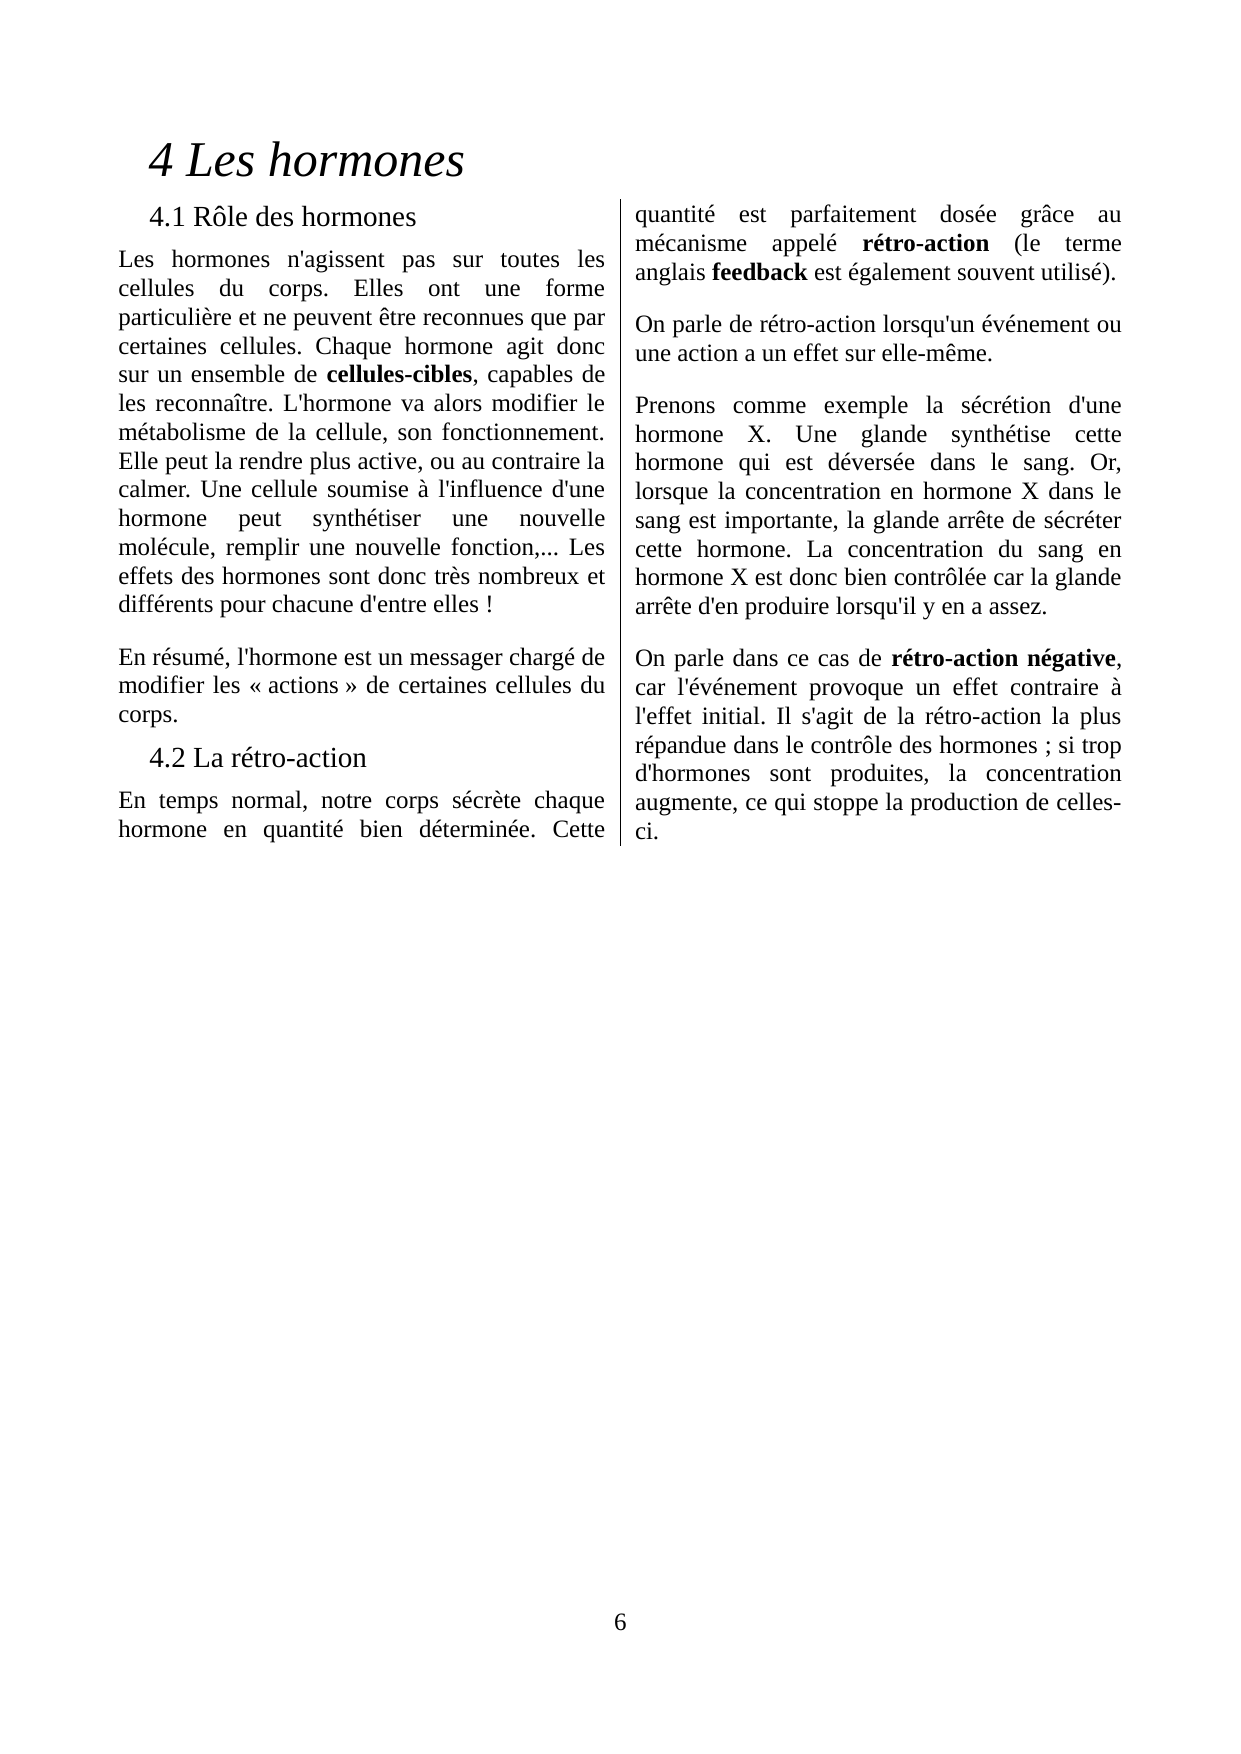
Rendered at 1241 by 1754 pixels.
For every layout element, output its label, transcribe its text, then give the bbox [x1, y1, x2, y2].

text Les hormones n'agissent pas sur toutes les cellules du corps. Elles ont une forme particulière et ne peuvent être reconnues que par certaines cellules. Chaque hormone agit donc sur un ensemble de cellules-cibles, capables de les reconnaître. L'hormone va alors modifier le métabolisme de la cellule, son fonctionnement. Elle peut la rendre plus active, ou au contraire la calmer. Une cellule soumise à l'influence d'une hormone peut synthétiser une nouvelle molécule, remplir une nouvelle fonction,... Les effets des hormones sont donc très nombreux et différents pour chacune d'entre elles ! [118, 244, 605, 618]
text On parle dans ce cas de rétro-action négative, car l'événement provoque un effet contraire à l'effet initial. Il s'agit de la rétro-action la plus répandue dans le contrôle des hormones ; si trop d'hormones sont produites, la concentration augmente, ce qui stoppe la production de celles-ci. [635, 643, 1122, 845]
text On parle de rétro-action lorsqu'un événement ou une action a un effet sur elle-même. [635, 309, 1122, 366]
subtitle Rôle des hormones [142, 199, 605, 233]
subtitle Les hormones [136, 130, 1122, 187]
text En résumé, l'hormone est un messager chargé de modifier les « actions » de certaines cellules du corps. [118, 642, 605, 728]
text En temps normal, notre corps sécrète chaque hormone en quantité bien déterminée. Cette [118, 785, 605, 843]
text quantité est parfaitement dosée grâce au mécanisme appelé rétro-action (le terme anglais feedback est également souvent utilisé). [635, 199, 1122, 285]
subtitle La rétro-action [142, 740, 605, 773]
text Prenons comme exemple la sécrétion d'une hormone X. Une glande synthétise cette hormone qui est déversée dans le sang. Or, lorsque la concentration en hormone X dans le sang est importante, la glande arrête de sécréter cette hormone. La concentration du sang en hormone X est donc bien contrôlée car la glande arrête d'en produire lorsqu'il y en a assez. [635, 390, 1122, 620]
